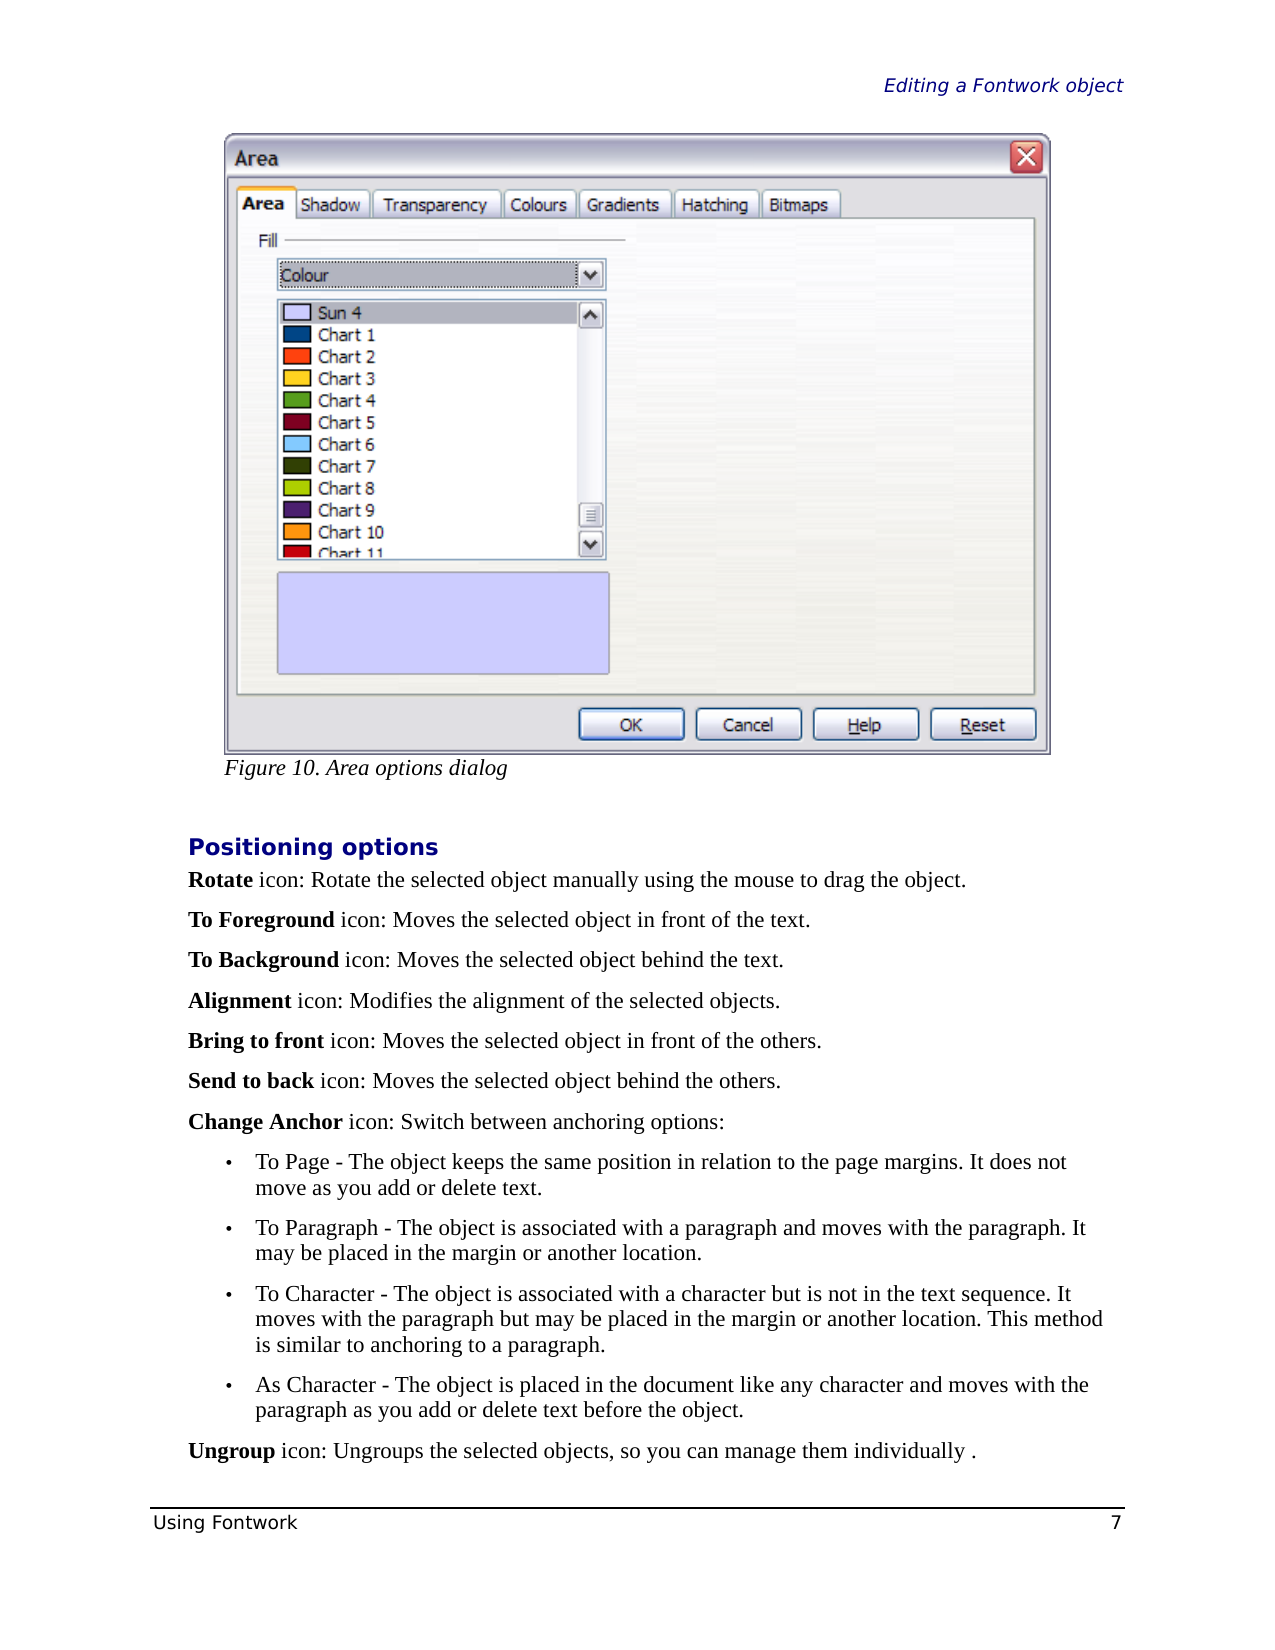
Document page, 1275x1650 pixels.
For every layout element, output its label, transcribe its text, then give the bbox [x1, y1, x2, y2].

picture [224, 133, 1051, 755]
text Bring to front icon: Moves the selected object in front of the others. [188, 1028, 1125, 1053]
text Ungroup icon: Ungroups the selected objects, so you can manage them individually . [188, 1438, 1125, 1463]
text Change Anchor icon: Switch between anchoring options: [188, 1108, 1125, 1134]
text Figure 10. Area options dialog [224, 755, 1051, 780]
list To Page - The object keeps the same position in relation to the page margins. It does not move as you add or delete text. [226, 1149, 1125, 1200]
list As Character - The object is placed in the document like any character and moves with the paragraph as you add or delete text before the object. [226, 1372, 1125, 1423]
list To Character - The object is associated with a character but is not in the text sequence. It moves with the paragraph but may be placed in the margin or another location. This method is similar to anchoring to a paragraph. [226, 1281, 1125, 1357]
text Send to back icon: Moves the selected object behind the others. [188, 1068, 1125, 1094]
text Rotate icon: Rotate the selected object manually using the mouse to drag the object. [188, 867, 1125, 892]
text To Background icon: Moves the selected object behind the text. [188, 947, 1125, 973]
subtitle Positioning options [188, 834, 1125, 861]
text Alignment icon: Modifies the alignment of the selected objects. [188, 988, 1125, 1013]
text To Foreground icon: Moves the selected object in front of the text. [188, 907, 1125, 932]
list To Paragraph - The object is associated with a paragraph and moves with the paragraph. It may be placed in the margin or another location. [226, 1215, 1125, 1266]
